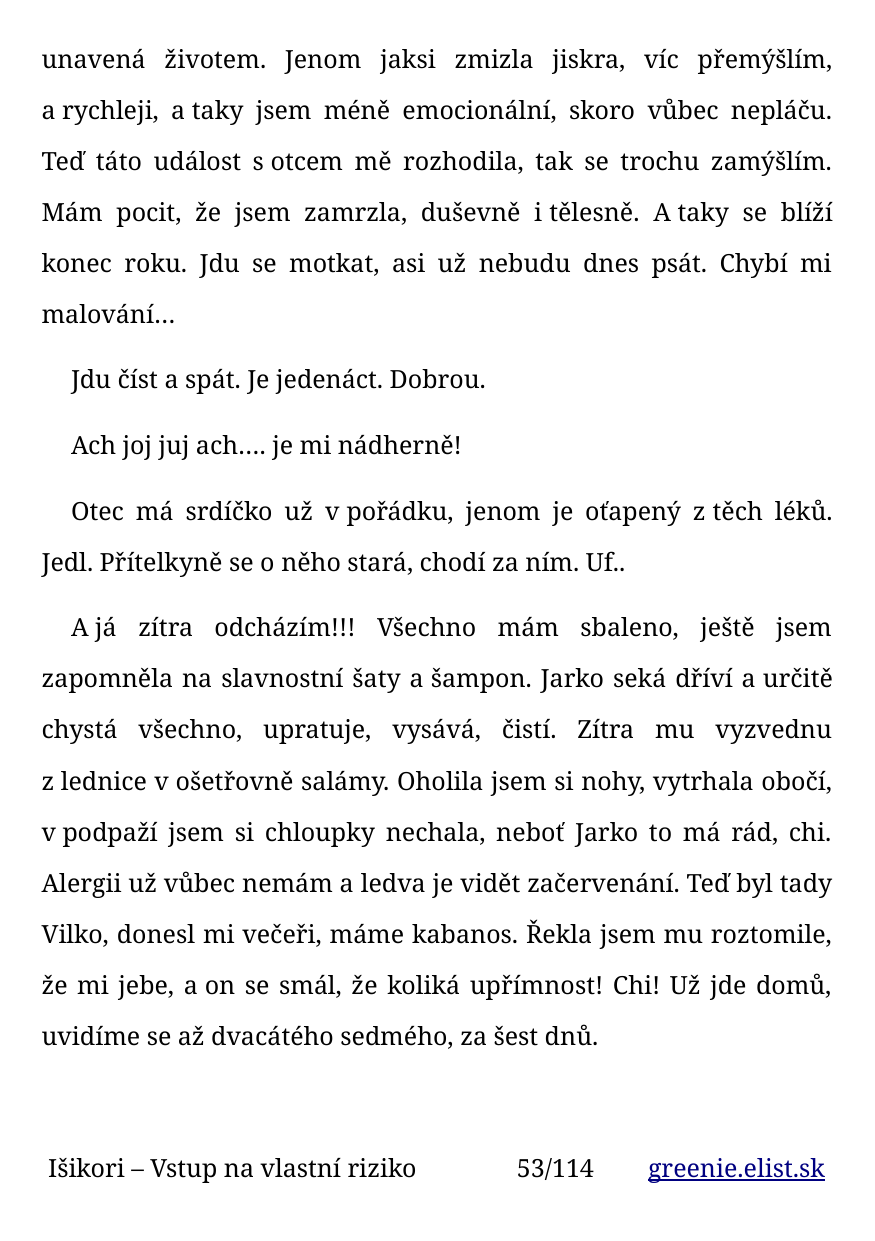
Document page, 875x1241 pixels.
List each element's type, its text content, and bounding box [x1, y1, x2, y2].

text Ach joj juj ach…. je mi nádherně! [41, 428, 833, 462]
text unavená životem. Jenom jaksi zmizla jiskra, víc přemýšlím, a rychleji, a taky jsem méně emocionální, skoro vůbec nepláču. Teď táto událost s otcem mě rozhodila, tak se trochu zamýšlím. Mám pocit, že jsem zamrzla, duševně i tělesně. A taky se blíží konec roku. Jdu se motkat, asi už nebudu dnes psát. Chybí mi malování… [41, 41, 833, 331]
text Jdu číst a spát. Je jedenáct. Dobrou. [41, 362, 833, 396]
text A já zítra odcházím!!! Všechno mám sbaleno, ještě jsem zapomněla na slavnostní šaty a šampon. Jarko seká dříví a určitě chystá všechno, upratuje, vysává, čistí. Zítra mu vyzvednu z lednice v ošetřovně salámy. Oholila jsem si nohy, vytrhala obočí, v podpaží jsem si chloupky nechala, neboť Jarko to má rád, chi. Alergii už vůbec nemám a ledva je vidět začervenání. Teď byl tady Vilko, donesl mi večeři, máme kabanos. Řekla jsem mu roztomile, že mi jebe, a on se smál, že koliká upřímnost! Chi! Už jde domů, uvidíme se až dvacátého sedmého, za šest dnů. [41, 610, 833, 1052]
text Otec má srdíčko už v pořádku, jenom je oťapený z těch léků. Jedl. Přítelkyně se o něho stará, chodí za ním. Uf.. [41, 493, 833, 578]
